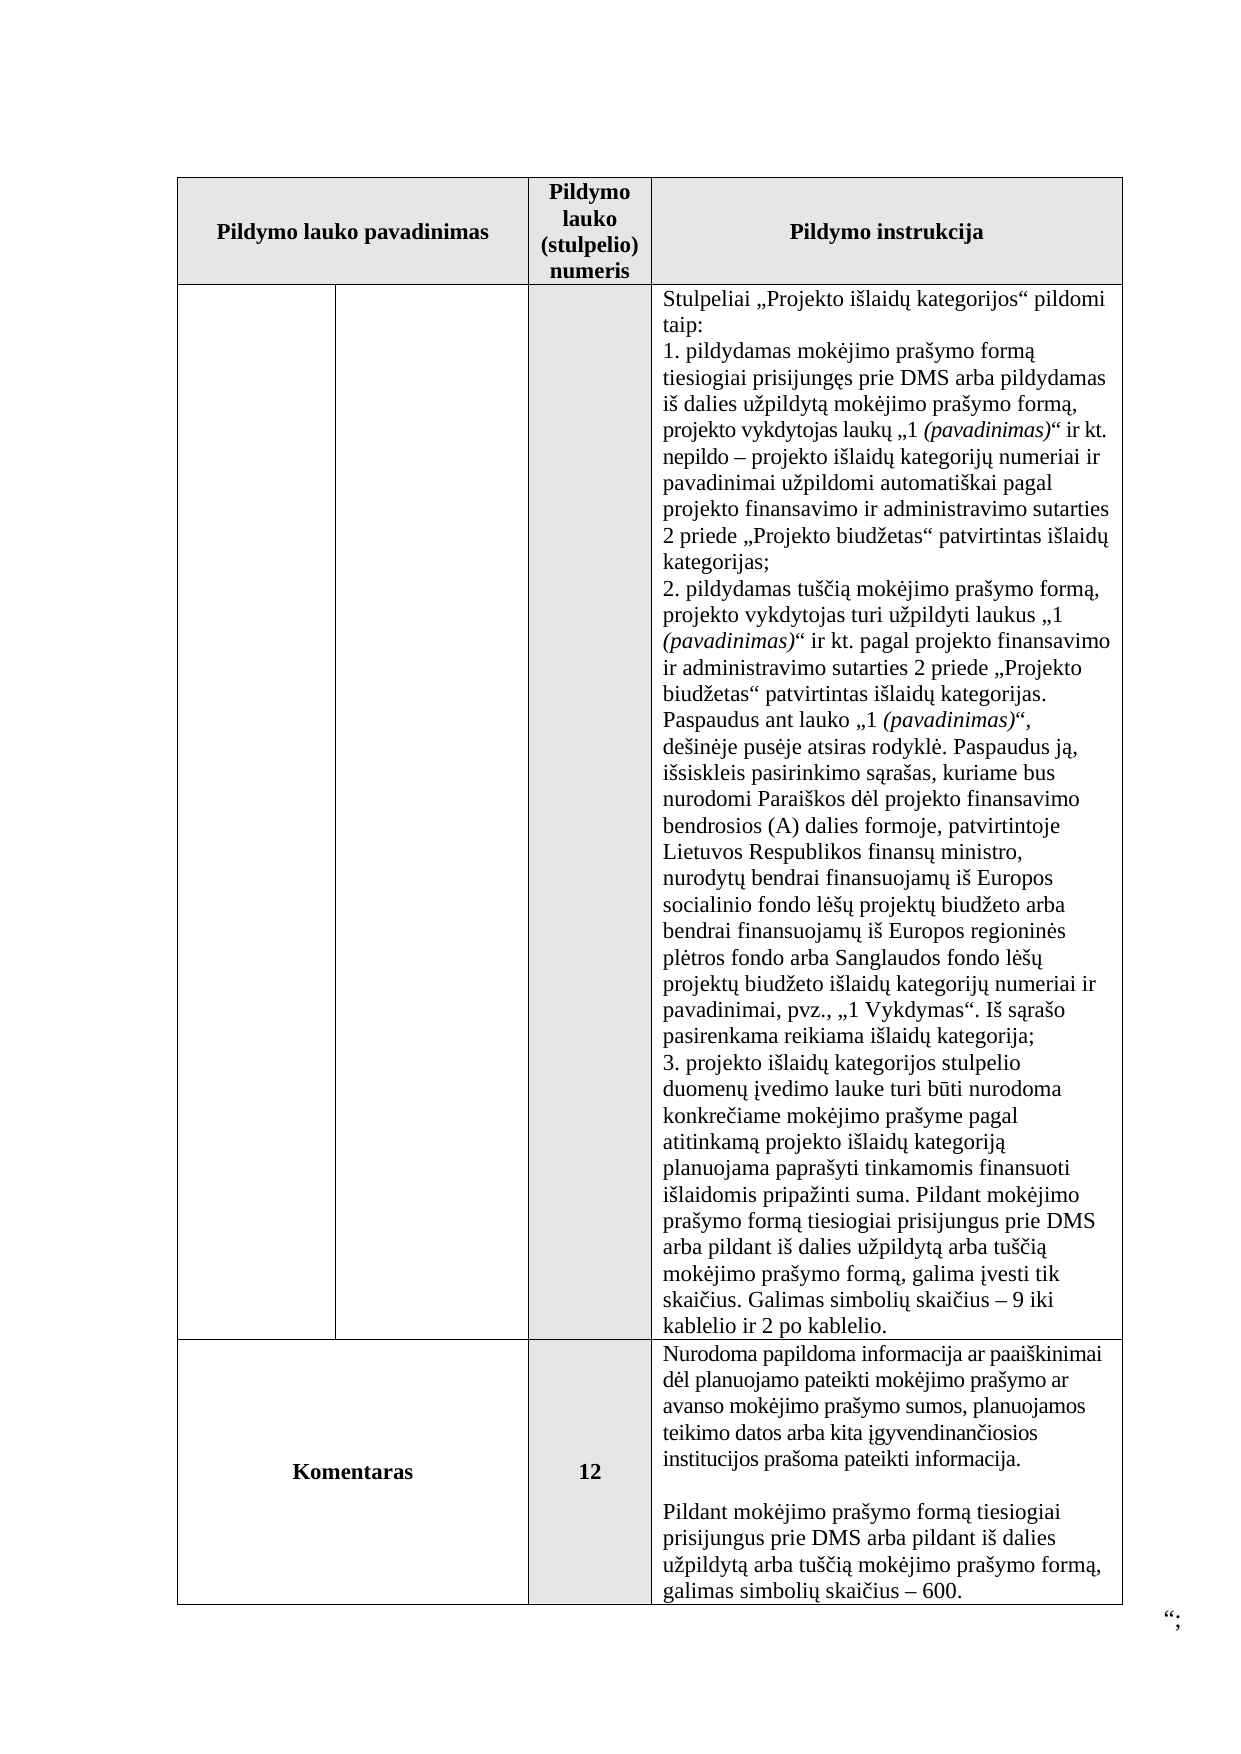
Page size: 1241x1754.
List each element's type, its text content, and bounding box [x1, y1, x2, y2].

table_cell [336, 285, 528, 1339]
table_cell [529, 285, 651, 1339]
table_cell Komentaras [178, 1340, 528, 1603]
table_header Pildymo instrukcija [652, 178, 1122, 284]
text “; [177, 1604, 1181, 1633]
table_cell Nurodoma papildoma informacija ar paaiškinimai dėl planuojamo pateikti mokėjimo prašymo ar avanso mokėjimo prašymo sumos, planuojamos teikimo datos arba kita įgyvendinančiosios institucijos prašoma pateikti informacija. Pildant mokėjimo prašymo formą tiesiogiai prisijungus prie DMS arba pildant iš dalies užpildytą arba tuščią mokėjimo prašymo formą, galimas simbolių skaičius – 600. [652, 1340, 1122, 1603]
table_header Pildymo lauko (stulpelio) numeris [529, 178, 651, 284]
table_header Pildymo lauko pavadinimas [178, 178, 528, 284]
table_cell [178, 285, 335, 1339]
table_cell 12 [529, 1340, 651, 1603]
table_cell Stulpeliai „Projekto išlaidų kategorijos“ pildomi taip: 1. pildydamas mokėjimo prašymo formą tiesiogiai prisijungęs prie DMS arba pildydamas iš dalies užpildytą mokėjimo prašymo formą, projekto vykdytojas laukų „1 (pavadinimas)“ ir kt. nepildo – projekto išlaidų kategorijų numeriai ir pavadinimai užpildomi automatiškai pagal projekto finansavimo ir administravimo sutarties 2 priede „Projekto biudžetas“ patvirtintas išlaidų kategorijas; 2. pildydamas tuščią mokėjimo prašymo formą, projekto vykdytojas turi užpildyti laukus „1 (pavadinimas)“ ir kt. pagal projekto finansavimo ir administravimo sutarties 2 priede „Projekto biudžetas“ patvirtintas išlaidų kategorijas. Paspaudus ant lauko „1 (pavadinimas)“, dešinėje pusėje atsiras rodyklė. Paspaudus ją, išsiskleis pasirinkimo sąrašas, kuriame bus nurodomi Paraiškos dėl projekto finansavimo bendrosios (A) dalies formoje, patvirtintoje Lietuvos Respublikos finansų ministro, nurodytų bendrai finansuojamų iš Europos socialinio fondo lėšų projektų biudžeto arba bendrai finansuojamų iš Europos regioninės plėtros fondo arba Sanglaudos fondo lėšų projektų biudžeto išlaidų kategorijų numeriai ir pavadinimai, pvz., „1 Vykdymas“. Iš sąrašo pasirenkama reikiama išlaidų kategorija; 3. projekto išlaidų kategorijos stulpelio duomenų įvedimo lauke turi būti nurodoma konkrečiame mokėjimo prašyme pagal atitinkamą projekto išlaidų kategoriją planuojama paprašyti tinkamomis finansuoti išlaidomis pripažinti suma. Pildant mokėjimo prašymo formą tiesiogiai prisijungus prie DMS arba pildant iš dalies užpildytą arba tuščią mokėjimo prašymo formą, galima įvesti tik skaičius. Galimas simbolių skaičius – 9 iki kablelio ir 2 po kablelio. [652, 285, 1122, 1339]
